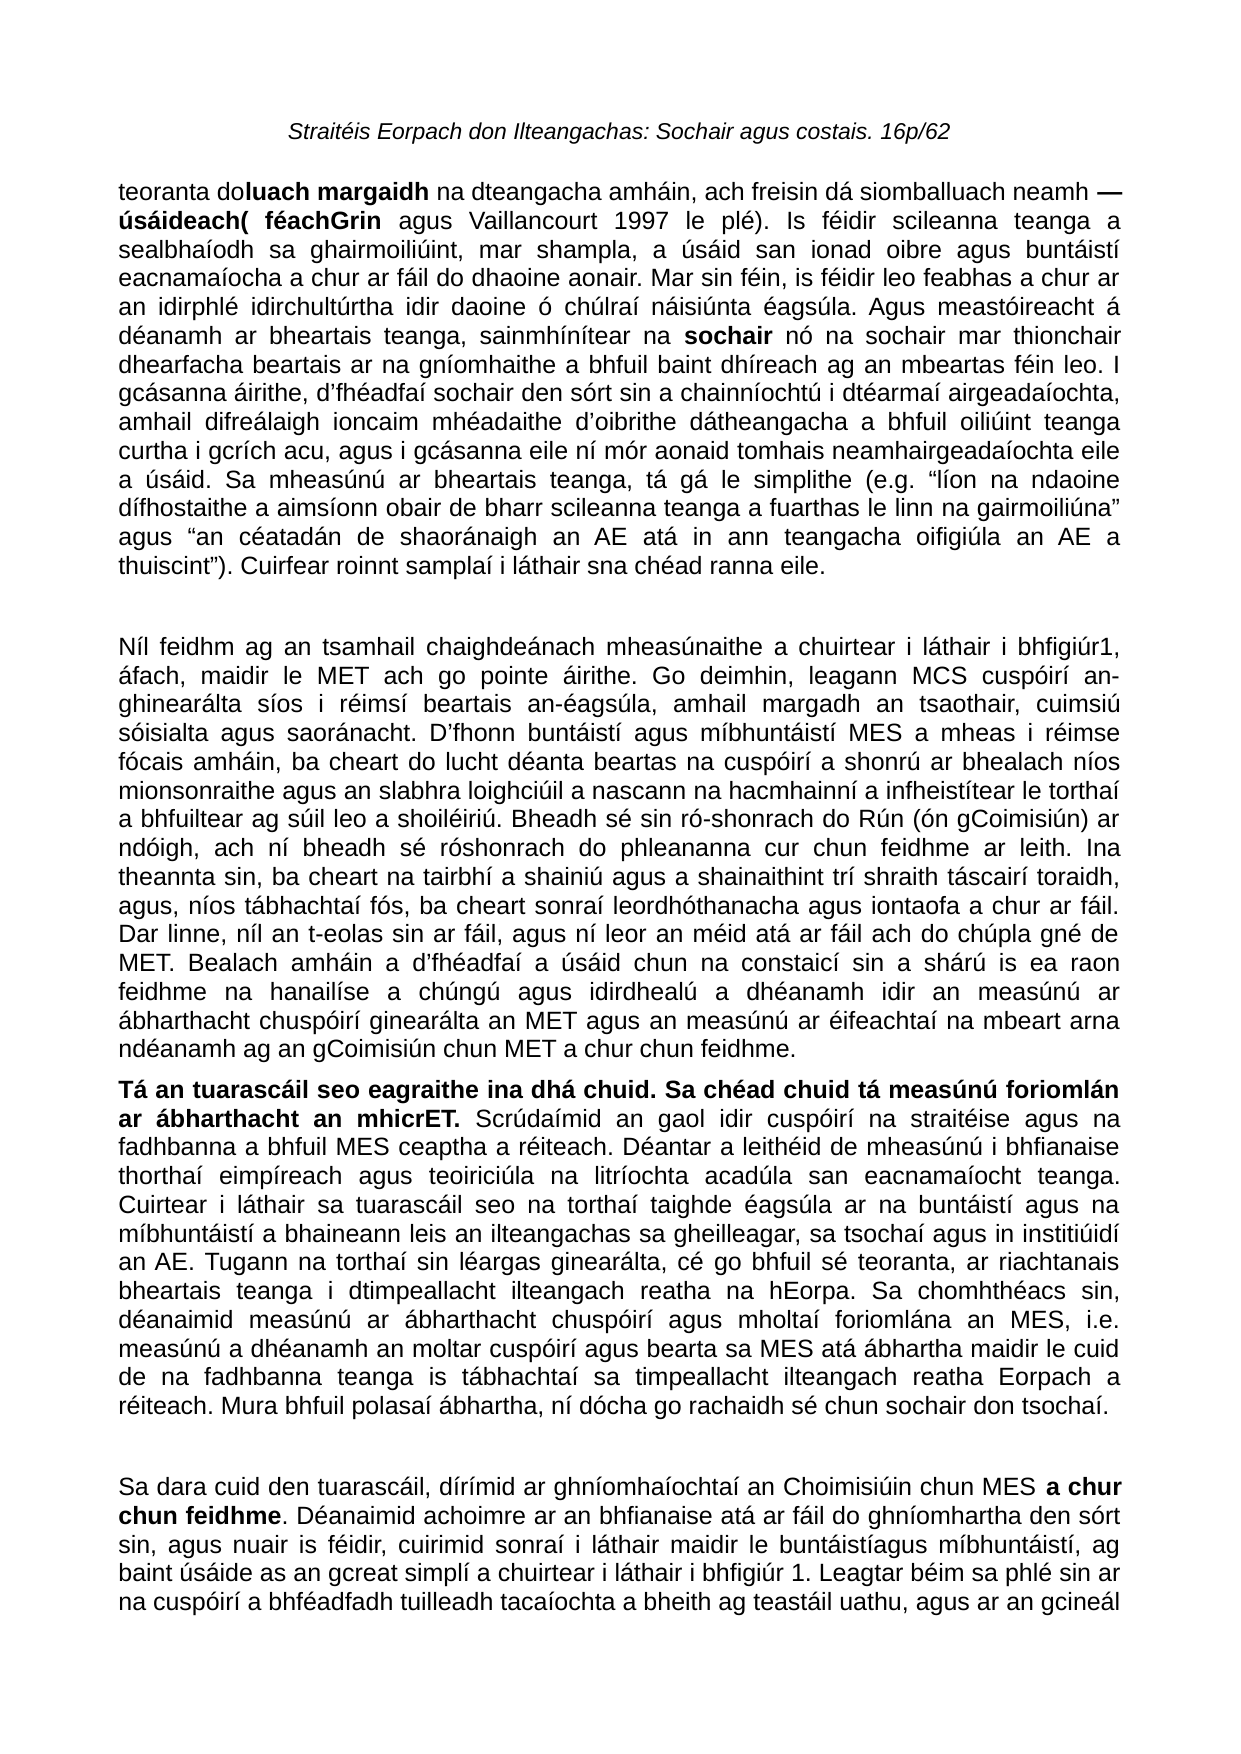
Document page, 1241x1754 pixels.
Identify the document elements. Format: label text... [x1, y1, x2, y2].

text Níl feidhm ag an tsamhail chaighdeánach mheasúnaithe a chuirtear i láthair i bhfigiúr1, áfach, maidir le MET ach go pointe áirithe. Go deimhin, leagann MCS cuspóirí an-ghinearálta síos i réimsí beartais an-éagsúla, amhail margadh an tsaothair, cuimsiú sóisialta agus saoránacht. D’fhonn buntáistí agus míbhuntáistí MES a mheas i réimse fócais amháin, ba cheart do lucht déanta beartas na cuspóirí a shonrú ar bhealach níos mionsonraithe agus an slabhra loighciúil a nascann na hacmhainní a infheistítear le torthaí a bhfuiltear ag súil leo a shoiléiriú. Bheadh sé sin ró-shonrach do Rún (ón gCoimisiún) ar ndóigh, ach ní bheadh sé róshonrach do phleananna cur chun feidhme ar leith. Ina theannta sin, ba cheart na tairbhí a shainiú agus a shainaithint trí shraith táscairí toraidh, agus, níos tábhachtaí fós, ba cheart sonraí leordhóthanacha agus iontaofa a chur ar fáil. Dar linne, níl an t-eolas sin ar fáil, agus ní leor an méid atá ar fáil ach do chúpla gné de MET. Bealach amháin a d’fhéadfaí a úsáid chun na constaicí sin a shárú is ea raon feidhme na hanailíse a chúngú agus idirdhealú a dhéanamh idir an measúnú ar ábharthacht chuspóirí ginearálta an MET agus an measúnú ar éifeachtaí na mbeart arna ndéanamh ag an gCoimisiún chun MET a chur chun feidhme. [118, 632, 1122, 1063]
text Sa dara cuid den tuarascáil, dírímid ar ghníomhaíochtaí an Choimisiúin chun MES a chur chun feidhme. Déanaimid achoimre ar an bhfianaise atá ar fáil do ghníomhartha den sórt sin, agus nuair is féidir, cuirimid sonraí i láthair maidir le buntáistíagus míbhuntáistí, ag baint úsáide as an gcreat simplí a chuirtear i láthair i bhfigiúr 1. Leagtar béim sa phlé sin ar na cuspóirí a bhféadfadh tuilleadh tacaíochta a bheith ag teastáil uathu, agus ar an gcineál [118, 1472, 1122, 1616]
text teoranta doluach margaidh na dteangacha amháin, ach freisin dá siomballuach neamh —úsáideach( féachGrin agus Vaillancourt 1997 le plé). Is féidir scileanna teanga a sealbhaíodh sa ghairmoiliúint, mar shampla, a úsáid san ionad oibre agus buntáistí eacnamaíocha a chur ar fáil do dhaoine aonair. Mar sin féin, is féidir leo feabhas a chur ar an idirphlé idirchultúrtha idir daoine ó chúlraí náisiúnta éagsúla. Agus meastóireacht á déanamh ar bheartais teanga, sainmhínítear na sochair nó na sochair mar thionchair dhearfacha beartais ar na gníomhaithe a bhfuil baint dhíreach ag an mbeartas féin leo. I gcásanna áirithe, d’fhéadfaí sochair den sórt sin a chainníochtú i dtéarmaí airgeadaíochta, amhail difreálaigh ioncaim mhéadaithe d’oibrithe dátheangacha a bhfuil oiliúint teanga curtha i gcrích acu, agus i gcásanna eile ní mór aonaid tomhais neamhairgeadaíochta eile a úsáid. Sa mheasúnú ar bheartais teanga, tá gá le simplithe (e.g. “líon na ndaoine dífhostaithe a aimsíonn obair de bharr scileanna teanga a fuarthas le linn na gairmoiliúna” agus “an céatadán de shaoránaigh an AE atá in ann teangacha oifigiúla an AE a thuiscint”). Cuirfear roinnt samplaí i láthair sna chéad ranna eile. [118, 177, 1122, 579]
text Tá an tuarascáil seo eagraithe ina dhá chuid. Sa chéad chuid tá measúnú foriomlán ar ábharthacht an mhicrET. Scrúdaímid an gaol idir cuspóirí na straitéise agus na fadhbanna a bhfuil MES ceaptha a réiteach. Déantar a leithéid de mheasúnú i bhfianaise thorthaí eimpíreach agus teoiriciúla na litríochta acadúla san eacnamaíocht teanga. Cuirtear i láthair sa tuarascáil seo na torthaí taighde éagsúla ar na buntáistí agus na míbhuntáistí a bhaineann leis an ilteangachas sa gheilleagar, sa tsochaí agus in institiúidí an AE. Tugann na torthaí sin léargas ginearálta, cé go bhfuil sé teoranta, ar riachtanais bheartais teanga i dtimpeallacht ilteangach reatha na hEorpa. Sa chomhthéacs sin, déanaimid measúnú ar ábharthacht chuspóirí agus mholtaí foriomlána an MES, i.e. measúnú a dhéanamh an moltar cuspóirí agus bearta sa MES atá ábhartha maidir le cuid de na fadhbanna teanga is tábhachtaí sa timpeallacht ilteangach reatha Eorpach a réiteach. Mura bhfuil polasaí ábhartha, ní dócha go rachaidh sé chun sochair don tsochaí. [118, 1075, 1122, 1420]
